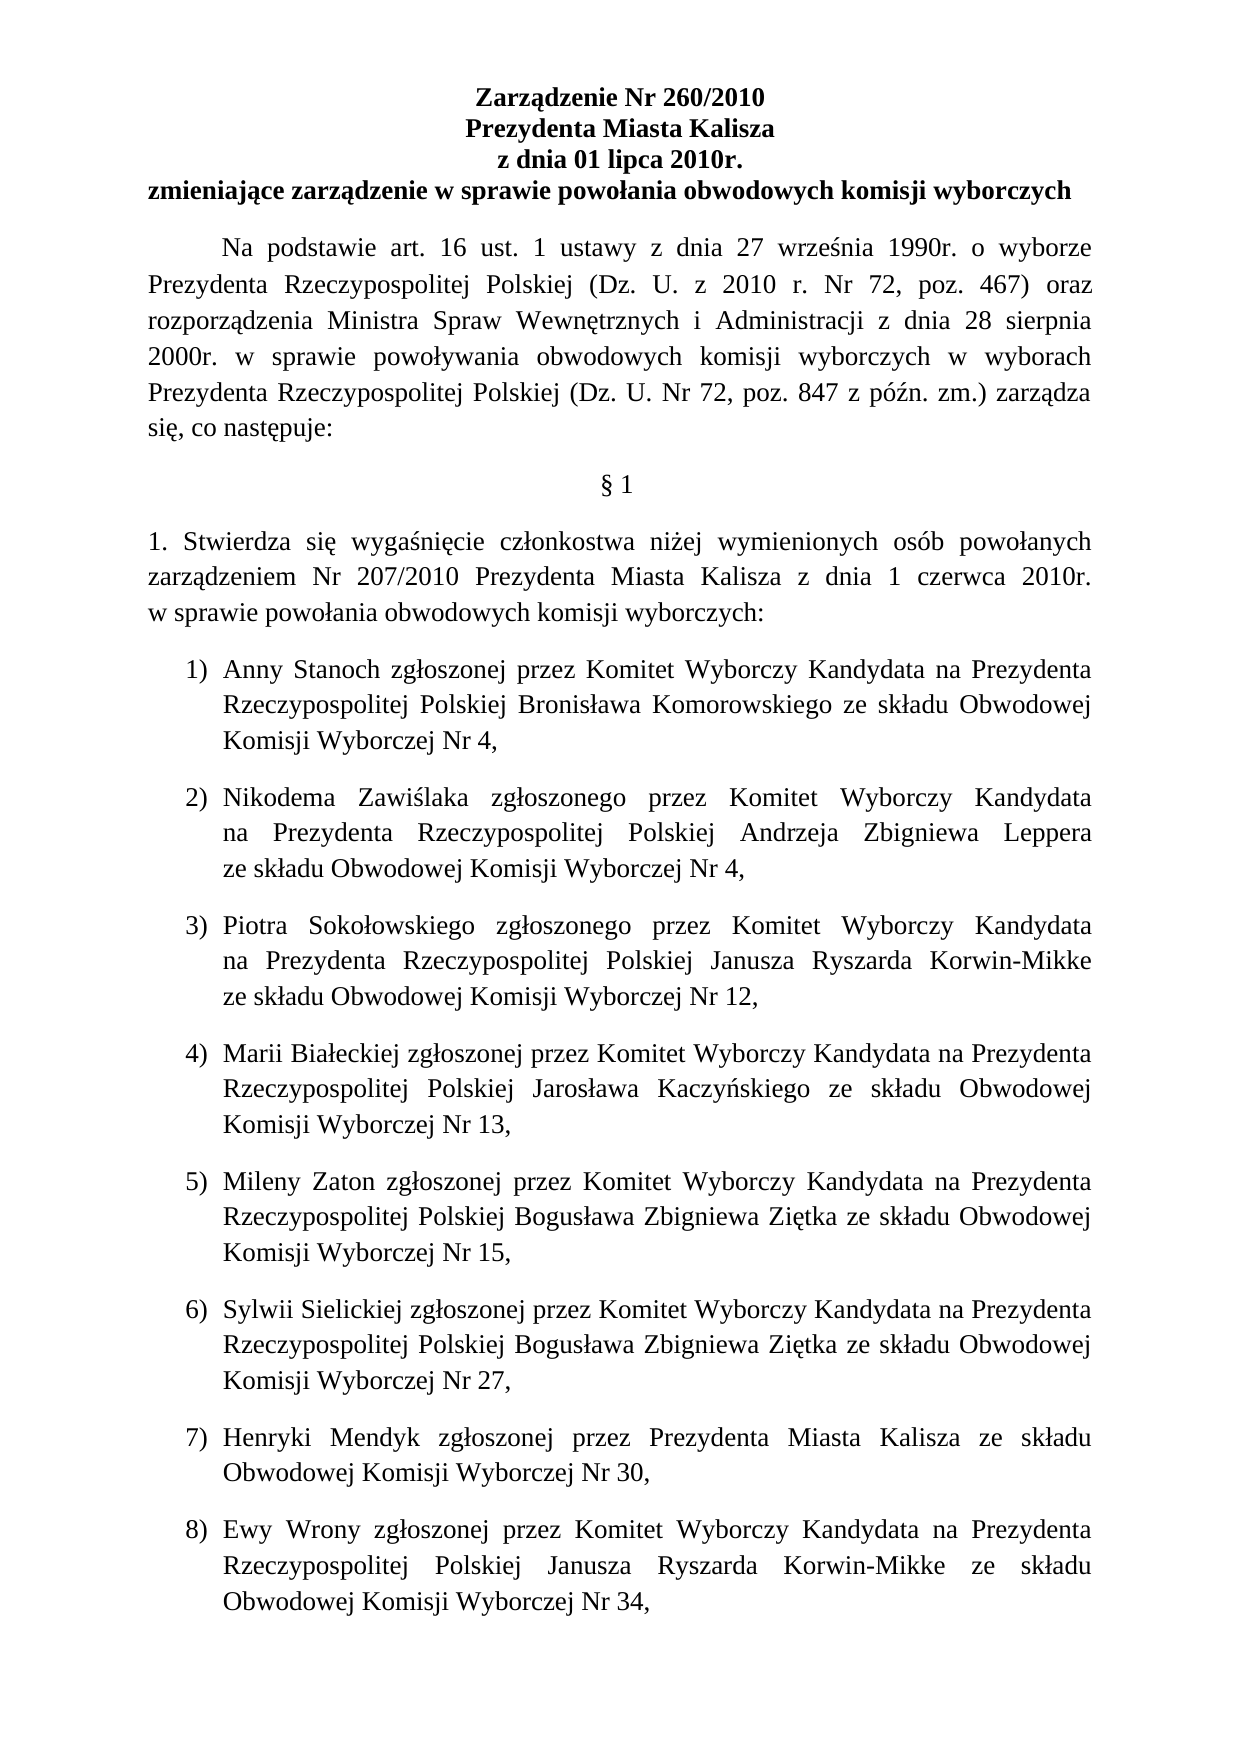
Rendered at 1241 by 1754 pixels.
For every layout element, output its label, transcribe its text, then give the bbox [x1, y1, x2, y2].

text zmieniające zarządzenie w sprawie powołania obwodowych komisji wyborczych [148, 174, 1093, 205]
text 1. Stwierdza się wygaśnięcie członkostwa niżej wymienionych osób powołanych zarządzeniem Nr 207/2010 Prezydenta Miasta Kalisza z dnia 1 czerwca 2010r. w sprawie powołania obwodowych komisji wyborczych: [148, 525, 1093, 627]
list Sylwii Sielickiej zgłoszonej przez Komitet Wyborczy Kandydata na Prezydenta Rzeczypospolitej Polskiej Bogusława Zbigniewa Ziętka ze składu Obwodowej Komisji Wyborczej Nr 27, [185, 1293, 1093, 1395]
text § 1 [148, 468, 1093, 499]
text Prezydenta Miasta Kalisza [148, 112, 1093, 143]
list Marii Białeckiej zgłoszonej przez Komitet Wyborczy Kandydata na Prezydenta Rzeczypospolitej Polskiej Jarosława Kaczyńskiego ze składu Obwodowej Komisji Wyborczej Nr 13, [185, 1037, 1093, 1139]
list Mileny Zaton zgłoszonej przez Komitet Wyborczy Kandydata na Prezydenta Rzeczypospolitej Polskiej Bogusława Zbigniewa Ziętka ze składu Obwodowej Komisji Wyborczej Nr 15, [185, 1165, 1093, 1267]
text Zarządzenie Nr 260/2010 [148, 81, 1093, 112]
list Henryki Mendyk zgłoszonej przez Prezydenta Miasta Kalisza ze składu Obwodowej Komisji Wyborczej Nr 30, [185, 1421, 1093, 1488]
text z dnia 01 lipca 2010r. [148, 143, 1093, 174]
list Anny Stanoch zgłoszonej przez Komitet Wyborczy Kandydata na Prezydenta Rzeczypospolitej Polskiej Bronisława Komorowskiego ze składu Obwodowej Komisji Wyborczej Nr 4, [185, 653, 1093, 755]
text Na podstawie art. 16 ust. 1 ustawy z dnia 27 września 1990r. o wyborze Prezydenta Rzeczypospolitej Polskiej (Dz. U. z 2010 r. Nr 72, poz. 467) oraz rozporządzenia Ministra Spraw Wewnętrznych i Administracji z dnia 28 sierpnia 2000r. w sprawie powoływania obwodowych komisji wyborczych w wyborach Prezydenta Rzeczypospolitej Polskiej (Dz. U. Nr 72, poz. 847 z późn. zm.) zarządza się, co następuje: [148, 231, 1093, 443]
list Ewy Wrony zgłoszonej przez Komitet Wyborczy Kandydata na Prezydenta Rzeczypospolitej Polskiej Janusza Ryszarda Korwin-Mikke ze składu Obwodowej Komisji Wyborczej Nr 34, [185, 1513, 1093, 1616]
list Nikodema Zawiślaka zgłoszonego przez Komitet Wyborczy Kandydata na Prezydenta Rzeczypospolitej Polskiej Andrzeja Zbigniewa Leppera ze składu Obwodowej Komisji Wyborczej Nr 4, [185, 781, 1093, 883]
list Piotra Sokołowskiego zgłoszonego przez Komitet Wyborczy Kandydata na Prezydenta Rzeczypospolitej Polskiej Janusza Ryszarda Korwin-Mikke ze składu Obwodowej Komisji Wyborczej Nr 12, [185, 909, 1093, 1011]
